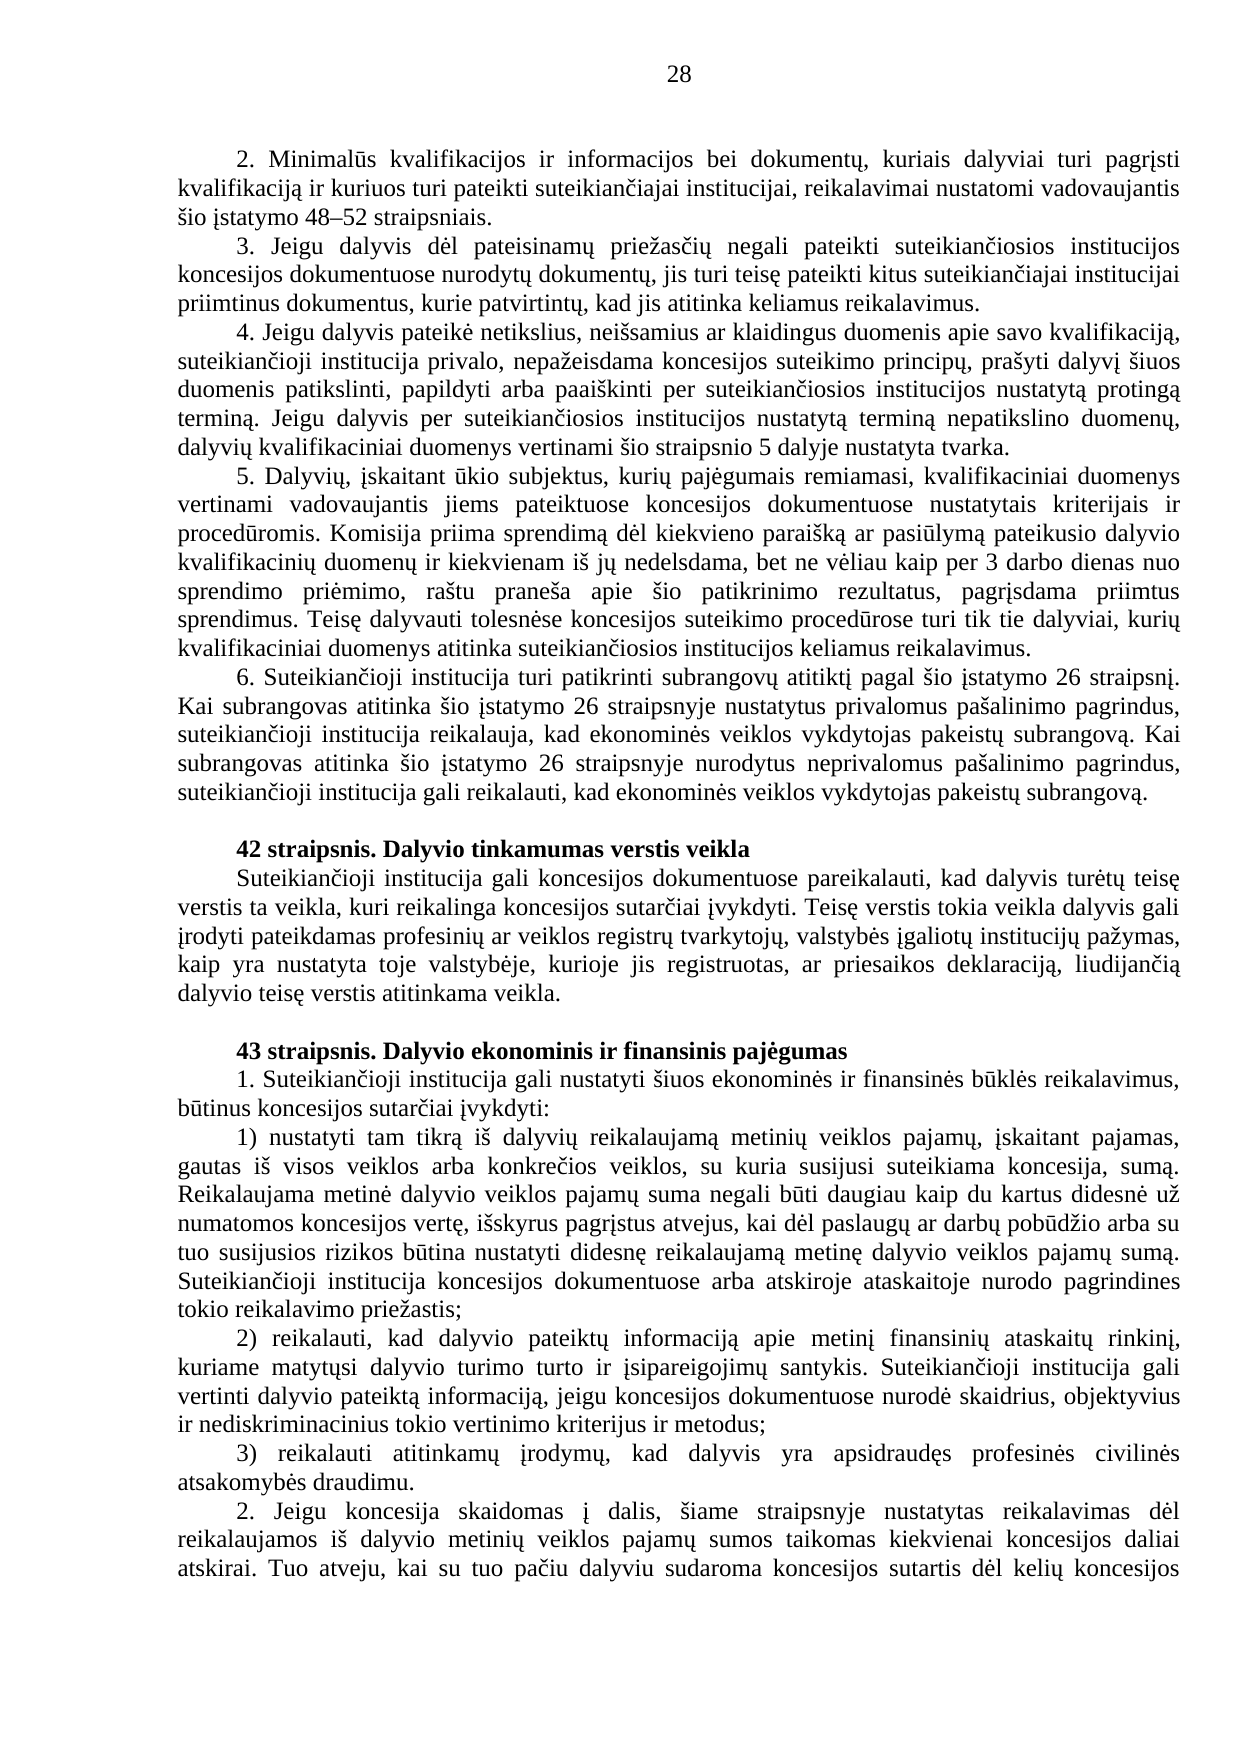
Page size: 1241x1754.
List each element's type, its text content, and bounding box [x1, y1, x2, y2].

text 4. Jeigu dalyvis pateikė netikslius, neišsamius ar klaidingus duomenis apie savo kvalifikaciją, suteikiančioji institucija privalo, nepažeisdama koncesijos suteikimo principų, prašyti dalyvį šiuos duomenis patikslinti, papildyti arba paaiškinti per suteikiančiosios institucijos nustatytą protingą terminą. Jeigu dalyvis per suteikiančiosios institucijos nustatytą terminą nepatikslino duomenų, dalyvių kvalifikaciniai duomenys vertinami šio straipsnio 5 dalyje nustatyta tvarka. [177, 317, 1181, 461]
text Suteikiančioji institucija gali koncesijos dokumentuose pareikalauti, kad dalyvis turėtų teisę verstis ta veikla, kuri reikalinga koncesijos sutarčiai įvykdyti. Teisę verstis tokia veikla dalyvis gali įrodyti pateikdamas profesinių ar veiklos registrų tvarkytojų, valstybės įgaliotų institucijų pažymas, kaip yra nustatyta toje valstybėje, kurioje jis registruotas, ar priesaikos deklaraciją, liudijančią dalyvio teisę verstis atitinkama veikla. [177, 863, 1181, 1007]
text 1. Suteikiančioji institucija gali nustatyti šiuos ekonominės ir finansinės būklės reikalavimus, būtinus koncesijos sutarčiai įvykdyti: [177, 1064, 1181, 1122]
text 1) nustatyti tam tikrą iš dalyvių reikalaujamą metinių veiklos pajamų, įskaitant pajamas, gautas iš visos veiklos arba konkrečios veiklos, su kuria susijusi suteikiama koncesija, sumą. Reikalaujama metinė dalyvio veiklos pajamų suma negali būti daugiau kaip du kartus didesnė už numatomos koncesijos vertę, išskyrus pagrįstus atvejus, kai dėl paslaugų ar darbų pobūdžio arba su tuo susijusios rizikos būtina nustatyti didesnę reikalaujamą metinę dalyvio veiklos pajamų sumą. Suteikiančioji institucija koncesijos dokumentuose arba atskiroje ataskaitoje nurodo pagrindines tokio reikalavimo priežastis; [177, 1122, 1181, 1323]
text 2. Minimalūs kvalifikacijos ir informacijos bei dokumentų, kuriais dalyviai turi pagrįsti kvalifikaciją ir kuriuos turi pateikti suteikiančiajai institucijai, reikalavimai nustatomi vadovaujantis šio įstatymo 48–52 straipsniais. [177, 144, 1181, 231]
text 6. Suteikiančioji institucija turi patikrinti subrangovų atitiktį pagal šio įstatymo 26 straipsnį. Kai subrangovas atitinka šio įstatymo 26 straipsnyje nustatytus privalomus pašalinimo pagrindus, suteikiančioji institucija reikalauja, kad ekonominės veiklos vykdytojas pakeistų subrangovą. Kai subrangovas atitinka šio įstatymo 26 straipsnyje nurodytus neprivalomus pašalinimo pagrindus, suteikiančioji institucija gali reikalauti, kad ekonominės veiklos vykdytojas pakeistų subrangovą. [177, 662, 1181, 806]
text 3) reikalauti atitinkamų įrodymų, kad dalyvis yra apsidraudęs profesinės civilinės atsakomybės draudimu. [177, 1438, 1181, 1496]
text 43 straipsnis. Dalyvio ekonominis ir finansinis pajėgumas [177, 1036, 1181, 1064]
text 42 straipsnis. Dalyvio tinkamumas verstis veikla [177, 834, 1181, 863]
text 2) reikalauti, kad dalyvio pateiktų informaciją apie metinį finansinių ataskaitų rinkinį, kuriame matytųsi dalyvio turimo turto ir įsipareigojimų santykis. Suteikiančioji institucija gali vertinti dalyvio pateiktą informaciją, jeigu koncesijos dokumentuose nurodė skaidrius, objektyvius ir nediskriminacinius tokio vertinimo kriterijus ir metodus; [177, 1323, 1181, 1438]
text 5. Dalyvių, įskaitant ūkio subjektus, kurių pajėgumais remiamasi, kvalifikaciniai duomenys vertinami vadovaujantis jiems pateiktuose koncesijos dokumentuose nustatytais kriterijais ir procedūromis. Komisija priima sprendimą dėl kiekvieno paraišką ar pasiūlymą pateikusio dalyvio kvalifikacinių duomenų ir kiekvienam iš jų nedelsdama, bet ne vėliau kaip per 3 darbo dienas nuo sprendimo priėmimo, raštu praneša apie šio patikrinimo rezultatus, pagrįsdama priimtus sprendimus. Teisę dalyvauti tolesnėse koncesijos suteikimo procedūrose turi tik tie dalyviai, kurių kvalifikaciniai duomenys atitinka suteikiančiosios institucijos keliamus reikalavimus. [177, 461, 1181, 662]
text 2. Jeigu koncesija skaidomas į dalis, šiame straipsnyje nustatytas reikalavimas dėl reikalaujamos iš dalyvio metinių veiklos pajamų sumos taikomas kiekvienai koncesijos daliai atskirai. Tuo atveju, kai su tuo pačiu dalyviu sudaroma koncesijos sutartis dėl kelių koncesijos [177, 1496, 1181, 1582]
text 3. Jeigu dalyvis dėl pateisinamų priežasčių negali pateikti suteikiančiosios institucijos koncesijos dokumentuose nurodytų dokumentų, jis turi teisę pateikti kitus suteikiančiajai institucijai priimtinus dokumentus, kurie patvirtintų, kad jis atitinka keliamus reikalavimus. [177, 231, 1181, 317]
